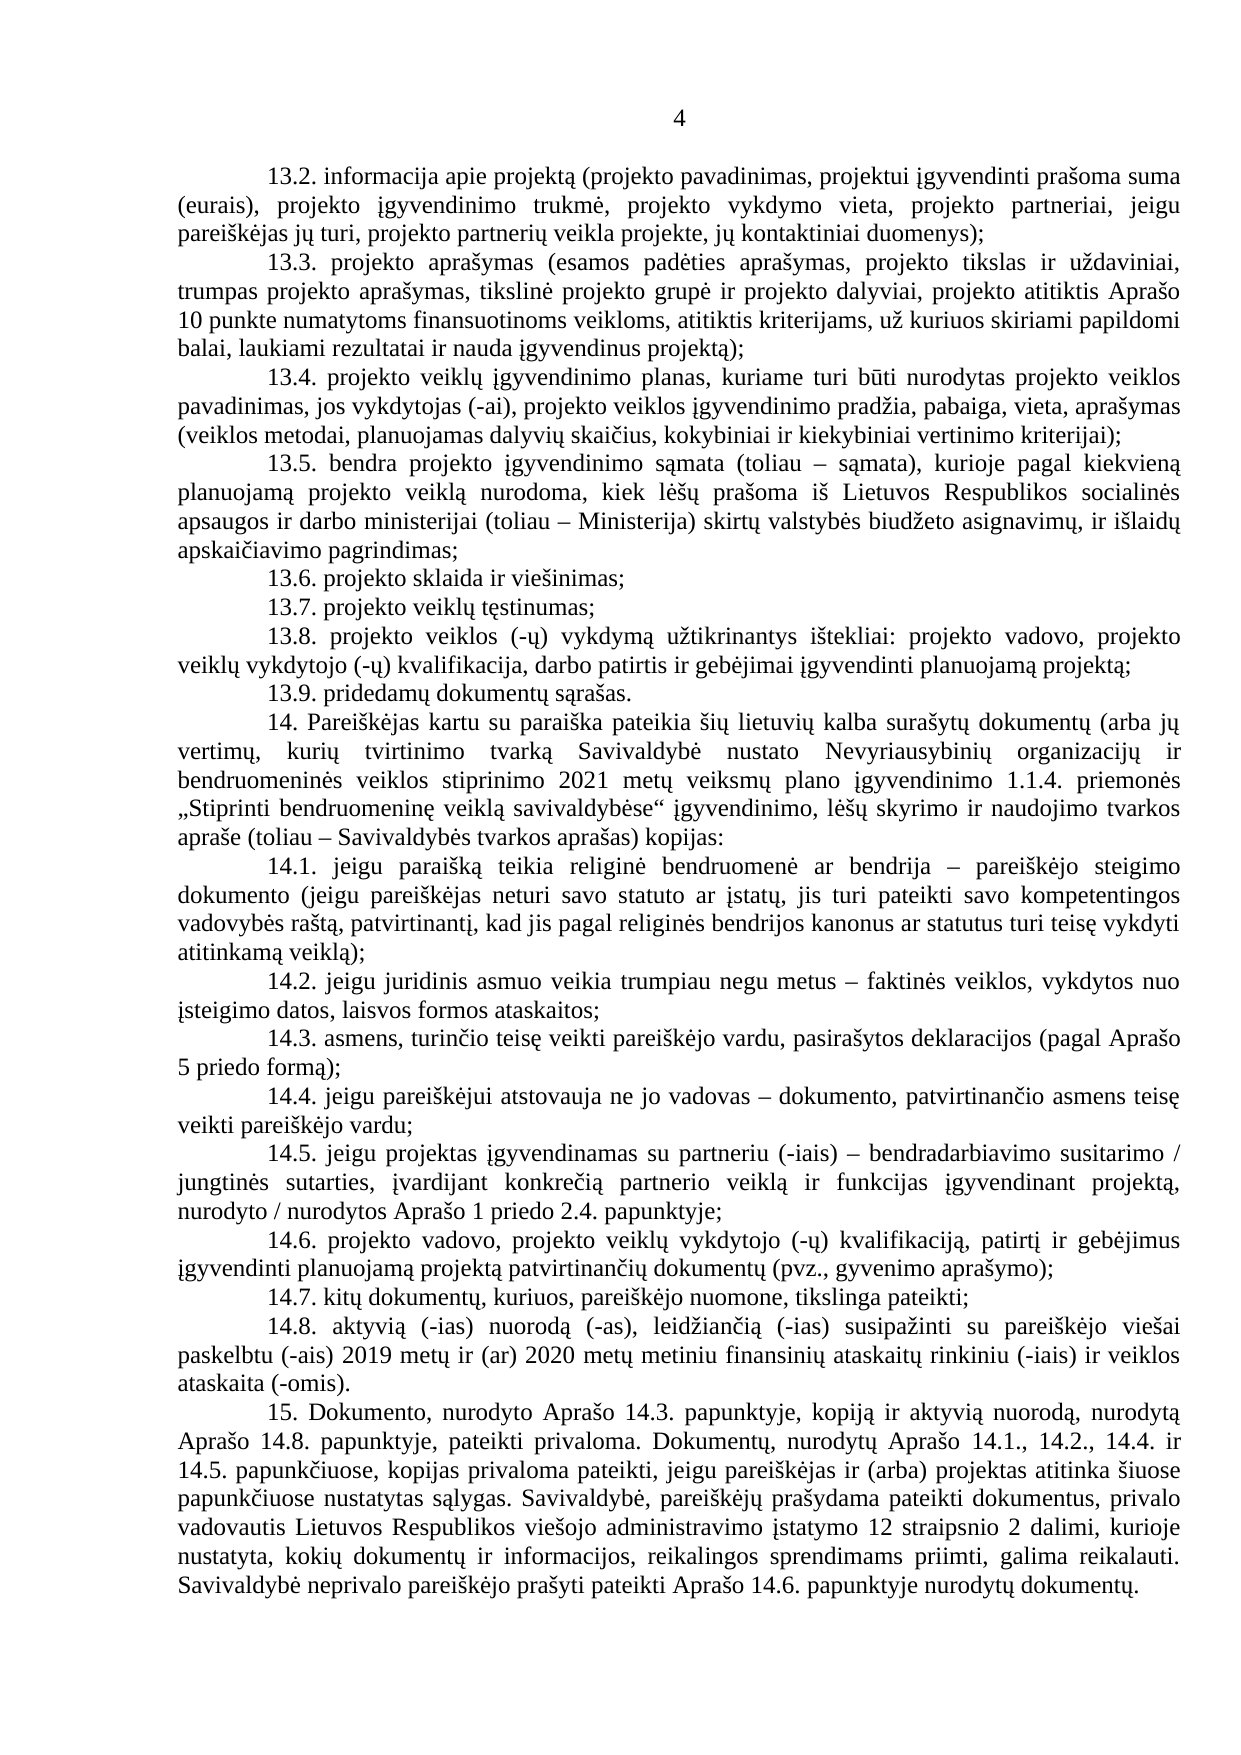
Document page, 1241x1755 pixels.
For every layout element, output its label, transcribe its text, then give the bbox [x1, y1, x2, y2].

text 14.3. asmens, turinčio teisę veikti pareiškėjo vardu, pasirašytos deklaracijos (pagal Aprašo 5 priedo formą); [177, 1023, 1181, 1081]
text 14.5. jeigu projektas įgyvendinamas su partneriu (-iais) – bendradarbiavimo susitarimo / jungtinės sutarties, įvardijant konkrečią partnerio veiklą ir funkcijas įgyvendinant projektą, nurodyto / nurodytos Aprašo 1 priedo 2.4. papunktyje; [177, 1138, 1181, 1225]
text 14.2. jeigu juridinis asmuo veikia trumpiau negu metus – faktinės veiklos, vykdytos nuo įsteigimo datos, laisvos formos ataskaitos; [177, 966, 1181, 1023]
text 13.8. projekto veiklos (-ų) vykdymą užtikrinantys ištekliai: projekto vadovo, projekto veiklų vykdytojo (-ų) kvalifikacija, darbo patirtis ir gebėjimai įgyvendinti planuojamą projektą; [177, 621, 1181, 678]
text 13.9. pridedamų dokumentų sąrašas. [177, 678, 1181, 707]
text 13.6. projekto sklaida ir viešinimas; [177, 563, 1181, 592]
text 13.5. bendra projekto įgyvendinimo sąmata (toliau – sąmata), kurioje pagal kiekvieną planuojamą projekto veiklą nurodoma, kiek lėšų prašoma iš Lietuvos Respublikos socialinės apsaugos ir darbo ministerijai (toliau – Ministerija) skirtų valstybės biudžeto asignavimų, ir išlaidų apskaičiavimo pagrindimas; [177, 448, 1181, 563]
text 14.4. jeigu pareiškėjui atstovauja ne jo vadovas – dokumento, patvirtinančio asmens teisę veikti pareiškėjo vardu; [177, 1081, 1181, 1138]
text 14. Pareiškėjas kartu su paraiška pateikia šių lietuvių kalba surašytų dokumentų (arba jų vertimų, kurių tvirtinimo tvarką Savivaldybė nustato Nevyriausybinių organizacijų ir bendruomeninės veiklos stiprinimo 2021 metų veiksmų plano įgyvendinimo 1.1.4. priemonės „Stiprinti bendruomeninę veiklą savivaldybėse“ įgyvendinimo, lėšų skyrimo ir naudojimo tvarkos apraše (toliau – Savivaldybės tvarkos aprašas) kopijas: [177, 707, 1181, 851]
text 14.1. jeigu paraišką teikia religinė bendruomenė ar bendrija – pareiškėjo steigimo dokumento (jeigu pareiškėjas neturi savo statuto ar įstatų, jis turi pateikti savo kompetentingos vadovybės raštą, patvirtinantį, kad jis pagal religinės bendrijos kanonus ar statutus turi teisę vykdyti atitinkamą veiklą); [177, 851, 1181, 966]
text 13.2. informacija apie projektą (projekto pavadinimas, projektui įgyvendinti prašoma suma (eurais), projekto įgyvendinimo trukmė, projekto vykdymo vieta, projekto partneriai, jeigu pareiškėjas jų turi, projekto partnerių veikla projekte, jų kontaktiniai duomenys); [177, 161, 1181, 247]
text 13.4. projekto veiklų įgyvendinimo planas, kuriame turi būti nurodytas projekto veiklos pavadinimas, jos vykdytojas (-ai), projekto veiklos įgyvendinimo pradžia, pabaiga, vieta, aprašymas (veiklos metodai, planuojamas dalyvių skaičius, kokybiniai ir kiekybiniai vertinimo kriterijai); [177, 362, 1181, 448]
text 15. Dokumento, nurodyto Aprašo 14.3. papunktyje, kopiją ir aktyvią nuorodą, nurodytą Aprašo 14.8. papunktyje, pateikti privaloma. Dokumentų, nurodytų Aprašo 14.1., 14.2., 14.4. ir 14.5. papunkčiuose, kopijas privaloma pateikti, jeigu pareiškėjas ir (arba) projektas atitinka šiuose papunkčiuose nustatytas sąlygas. Savivaldybė, pareiškėjų prašydama pateikti dokumentus, privalo vadovautis Lietuvos Respublikos viešojo administravimo įstatymo 12 straipsnio 2 dalimi, kurioje nustatyta, kokių dokumentų ir informacijos, reikalingos sprendimams priimti, galima reikalauti. Savivaldybė neprivalo pareiškėjo prašyti pateikti Aprašo 14.6. papunktyje nurodytų dokumentų. [177, 1397, 1181, 1598]
text 14.8. aktyvią (-ias) nuorodą (-as), leidžiančią (-ias) susipažinti su pareiškėjo viešai paskelbtu (-ais) 2019 metų ir (ar) 2020 metų metiniu finansinių ataskaitų rinkiniu (-iais) ir veiklos ataskaita (-omis). [177, 1311, 1181, 1397]
text 14.6. projekto vadovo, projekto veiklų vykdytojo (-ų) kvalifikaciją, patirtį ir gebėjimus įgyvendinti planuojamą projektą patvirtinančių dokumentų (pvz., gyvenimo aprašymo); [177, 1225, 1181, 1282]
text 13.3. projekto aprašymas (esamos padėties aprašymas, projekto tikslas ir uždaviniai, trumpas projekto aprašymas, tikslinė projekto grupė ir projekto dalyviai, projekto atitiktis Aprašo 10 punkte numatytoms finansuotinoms veikloms, atitiktis kriterijams, už kuriuos skiriami papildomi balai, laukiami rezultatai ir nauda įgyvendinus projektą); [177, 247, 1181, 362]
text 14.7. kitų dokumentų, kuriuos, pareiškėjo nuomone, tikslinga pateikti; [177, 1282, 1181, 1311]
text 13.7. projekto veiklų tęstinumas; [177, 592, 1181, 621]
